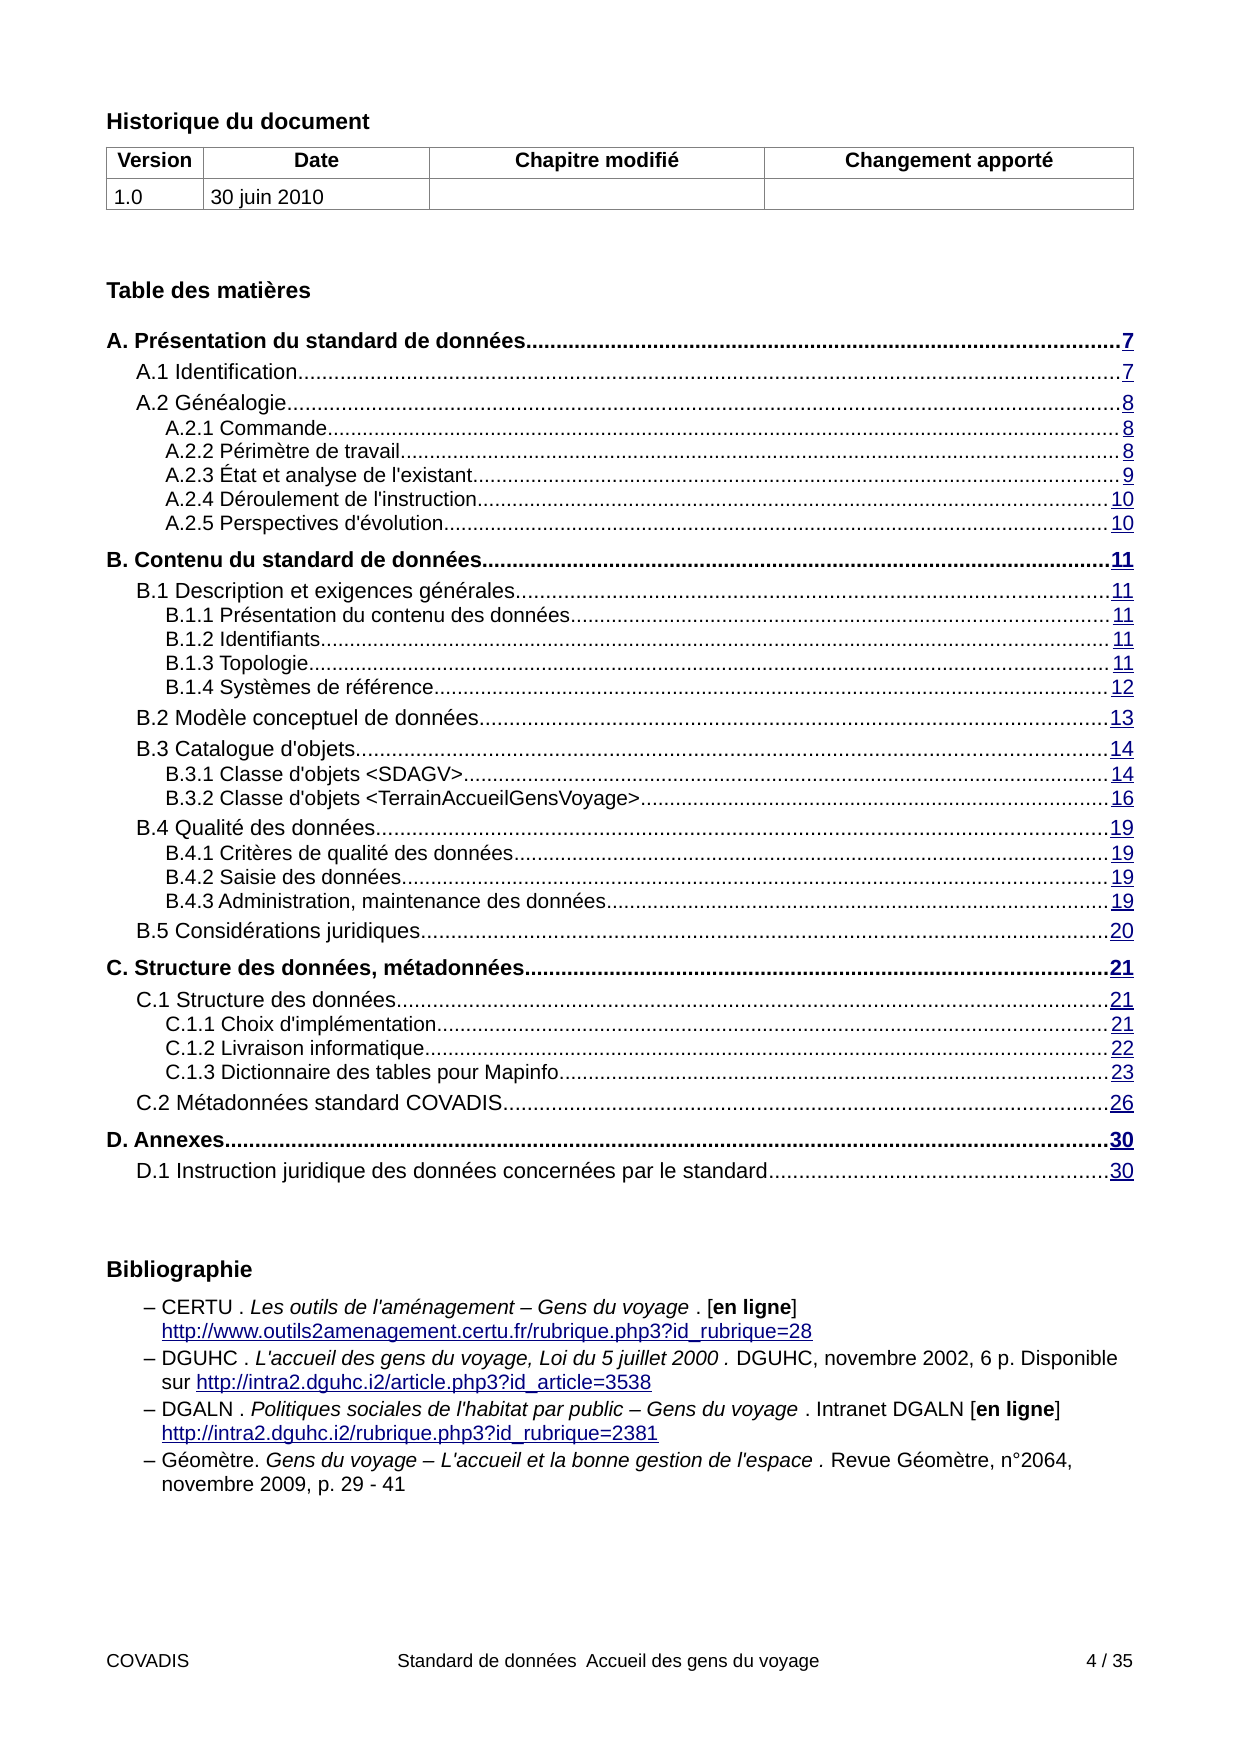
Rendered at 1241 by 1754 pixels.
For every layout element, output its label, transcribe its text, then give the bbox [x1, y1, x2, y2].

subtitle Historique du document [106, 108, 1134, 134]
table_cell 30 juin 2010 [204, 179, 429, 208]
table_header Chapitre modifié [430, 148, 764, 177]
text C.1.1 Choix d'implémentation 21 [165, 1012, 1134, 1036]
subtitle Table des matières [106, 277, 1134, 304]
text A.2 Généalogie 8 [136, 390, 1134, 415]
text A.2.1 Commande 8 [165, 415, 1134, 439]
text B.1.3 Topologie 11 [165, 651, 1134, 675]
subtitle Bibliographie [106, 1256, 1134, 1282]
table_header Changement apporté [765, 148, 1133, 177]
text C. Structure des données, métadonnées 21 [106, 955, 1134, 981]
text B.1.2 Identifiants 11 [165, 627, 1134, 651]
text A. Présentation du standard de données 7 [106, 328, 1134, 353]
text B.5 Considérations juridiques 20 [136, 918, 1134, 943]
table_cell [765, 179, 1133, 208]
text A.2.3 État et analyse de l'existant 9 [165, 463, 1134, 487]
list DGALN . Politiques sociales de l'habitat par public – Gens du voyage . Intranet DGALN [en ligne] http://intra2.dguhc.i2/rubrique.php3?id_rubrique=2381 [144, 1396, 1134, 1444]
text C.2 Métadonnées standard COVADIS 26 [136, 1089, 1134, 1115]
text B.2 Modèle conceptuel de données 13 [136, 705, 1134, 730]
text A.2.2 Périmètre de travail 8 [165, 439, 1134, 463]
text D. Annexes 30 [106, 1126, 1134, 1152]
text B.1.4 Systèmes de référence 12 [165, 675, 1134, 699]
list Géomètre. Gens du voyage – L'accueil et la bonne gestion de l'espace . Revue Géomètre, n°2064, novembre 2009, p. 29 - 41 [144, 1447, 1134, 1495]
text C.1 Structure des données 21 [136, 986, 1134, 1012]
table_cell 1.0 [107, 179, 203, 208]
list CERTU . Les outils de l'aménagement – Gens du voyage . [en ligne] http://www.outils2amenagement.certu.fr/rubrique.php3?id_rubrique=28 [144, 1294, 1134, 1343]
text B.1.1 Présentation du contenu des données 11 [165, 603, 1134, 627]
text B. Contenu du standard de données 11 [106, 547, 1134, 572]
text A.2.5 Perspectives d'évolution 10 [165, 511, 1134, 535]
text B.4.3 Administration, maintenance des données 19 [165, 888, 1134, 912]
text B.3 Catalogue d'objets 14 [136, 736, 1134, 761]
table_cell [430, 179, 764, 208]
text D.1 Instruction juridique des données concernées par le standard 30 [136, 1158, 1134, 1183]
text B.4.2 Saisie des données 19 [165, 864, 1134, 888]
list DGUHC . L'accueil des gens du voyage, Loi du 5 juillet 2000 . DGUHC, novembre 2002, 6 p. Disponible sur http://intra2.dguhc.i2/article.php3?id_article=3538 [144, 1346, 1134, 1393]
text B.4.1 Critères de qualité des données 19 [165, 841, 1134, 864]
text C.1.3 Dictionnaire des tables pour Mapinfo 23 [165, 1059, 1134, 1083]
text A.2.4 Déroulement de l'instruction 10 [165, 487, 1134, 511]
text B.3.1 Classe d'objets <SDAGV> 14 [165, 761, 1134, 785]
text A.1 Identification 7 [136, 359, 1134, 384]
text B.4 Qualité des données 19 [136, 815, 1134, 841]
text B.3.2 Classe d'objets <TerrainAccueilGensVoyage> 16 [165, 785, 1134, 809]
table_header Version [107, 148, 203, 177]
text C.1.2 Livraison informatique 22 [165, 1036, 1134, 1059]
text B.1 Description et exigences générales 11 [136, 578, 1134, 603]
table_header Date [204, 148, 429, 177]
